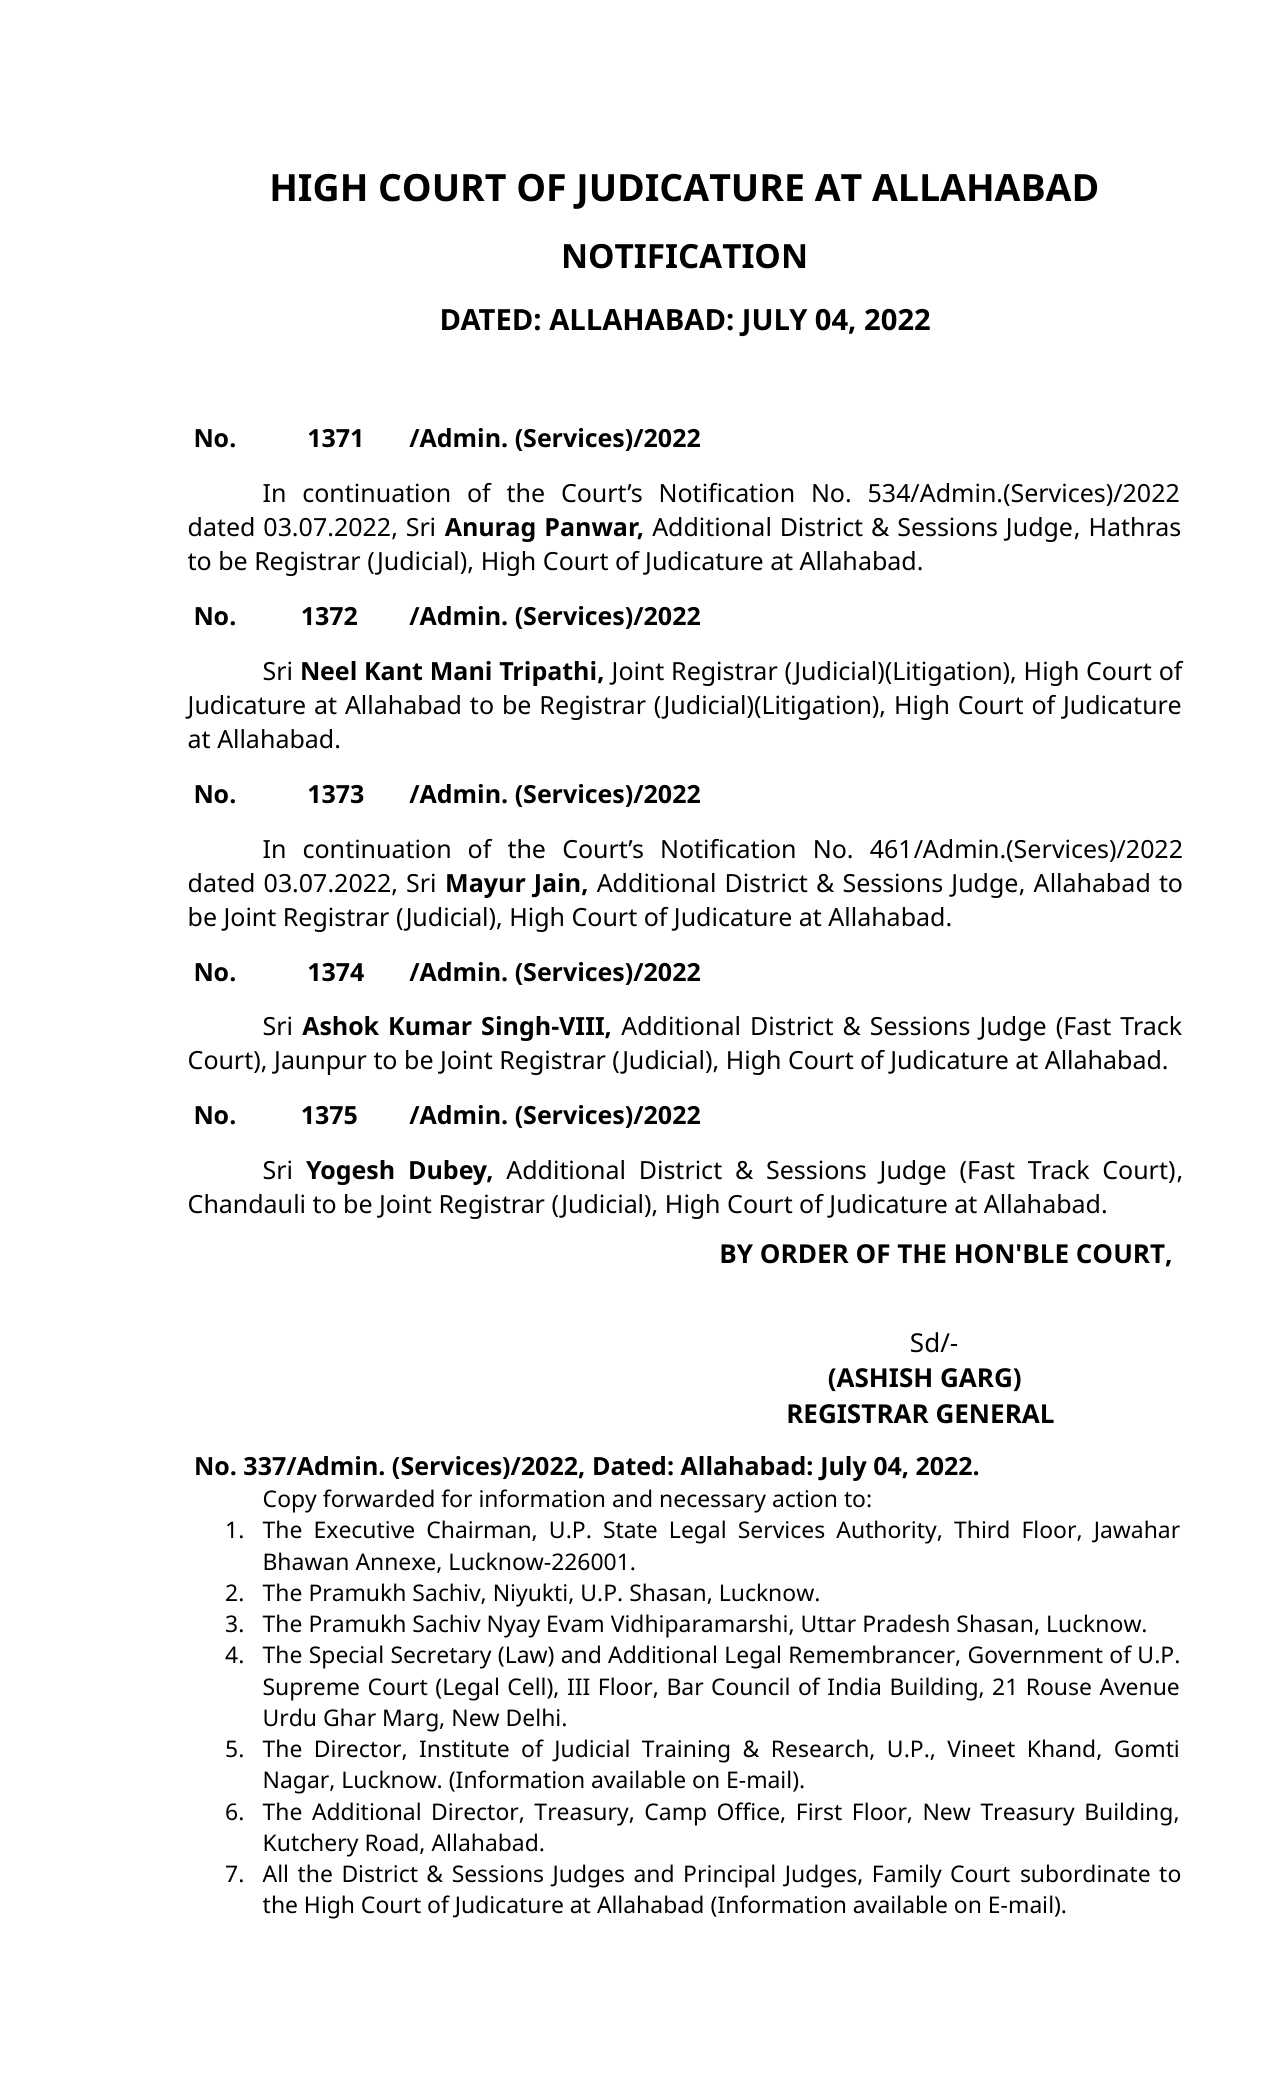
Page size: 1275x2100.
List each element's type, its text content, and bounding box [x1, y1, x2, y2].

table_header 1374 [261, 949, 403, 994]
text Sri Ashok Kumar Singh-VIII, Additional District & Sessions Judge (Fast Track Court), Jaunpur to be Joint Registrar (Judicial), High Court of Judicature at Allahabad. [187, 1009, 1183, 1077]
table_header 1371 [261, 415, 403, 461]
text (ASHISH GARG) [187, 1360, 1183, 1396]
text No. 337/Admin. (Services)/2022, Dated: Allahabad: July 04, 2022. [187, 1449, 1181, 1483]
text In continuation of the Court’s Notification No. 461/Admin.(Services)/2022 dated 03.07.2022, Sri Mayur Jain, Additional District & Sessions Judge, Allahabad to be Joint Registrar (Judicial), High Court of Judicature at Allahabad. [187, 831, 1183, 933]
table_header No. [188, 593, 261, 638]
text Copy forwarded for information and necessary action to: [187, 1483, 1181, 1514]
list The Pramukh Sachiv, Niyukti, U.P. Shasan, Lucknow. [225, 1577, 1181, 1608]
table_header 1375 [261, 1092, 403, 1138]
table_header /Admin. (Services)/2022 [404, 1092, 762, 1138]
table_header No. [188, 1092, 261, 1138]
list The Director, Institute of Judicial Training & Research, U.P., Vineet Khand, Gomti Nagar, Lucknow. (Information available on E-mail). [225, 1733, 1181, 1796]
table_header No. [188, 949, 261, 994]
table_header /Admin. (Services)/2022 [404, 593, 762, 638]
subtitle DATED: ALLAHABAD: JULY 04, 2022 [187, 299, 1183, 339]
text REGISTRAR GENERAL [187, 1396, 1181, 1431]
list The Pramukh Sachiv Nyay Evam Vidhiparamarshi, Uttar Pradesh Shasan, Lucknow. [225, 1608, 1181, 1639]
list All the District & Sessions Judges and Principal Judges, Family Court subordinate to the High Court of Judicature at Allahabad (Information available on E-mail). [225, 1858, 1181, 1921]
table_header No. [188, 771, 261, 816]
table_header /Admin. (Services)/2022 [404, 771, 762, 816]
table_header No. [188, 415, 261, 461]
subtitle NOTIFICATION [187, 233, 1181, 278]
table_header 1372 [261, 593, 403, 638]
text BY ORDER OF THE HON'BLE COURT, [562, 1236, 1181, 1271]
text In continuation of the Court’s Notification No. 534/Admin.(Services)/2022 dated 03.07.2022, Sri Anurag Panwar, Additional District & Sessions Judge, Hathras to be Registrar (Judicial), High Court of Judicature at Allahabad. [187, 476, 1181, 578]
list The Additional Director, Treasury, Camp Office, First Floor, New Treasury Building, Kutchery Road, Allahabad. [225, 1796, 1181, 1858]
text Sri Yogesh Dubey, Additional District & Sessions Judge (Fast Track Court), Chandauli to be Joint Registrar (Judicial), High Court of Judicature at Allahabad. [187, 1153, 1183, 1221]
table_header /Admin. (Services)/2022 [404, 949, 762, 994]
text Sri Neel Kant Mani Tripathi, Joint Registrar (Judicial)(Litigation), High Court of Judicature at Allahabad to be Registrar (Judicial)(Litigation), High Court of Judicature at Allahabad. [187, 653, 1183, 756]
list The Special Secretary (Law) and Additional Legal Remembrancer, Government of U.P. Supreme Court (Legal Cell), III Floor, Bar Council of India Building, 21 Rouse Avenue Urdu Ghar Marg, New Delhi. [225, 1639, 1181, 1733]
table_header /Admin. (Services)/2022 [404, 415, 762, 461]
text Sd/- [187, 1324, 1181, 1360]
table_header 1373 [261, 771, 403, 816]
list The Executive Chairman, U.P. State Legal Services Authority, Third Floor, Jawahar Bhawan Annexe, Lucknow-226001. [225, 1514, 1181, 1577]
text HIGH COURT OF JUDICATURE AT ALLAHABAD [187, 161, 1181, 212]
